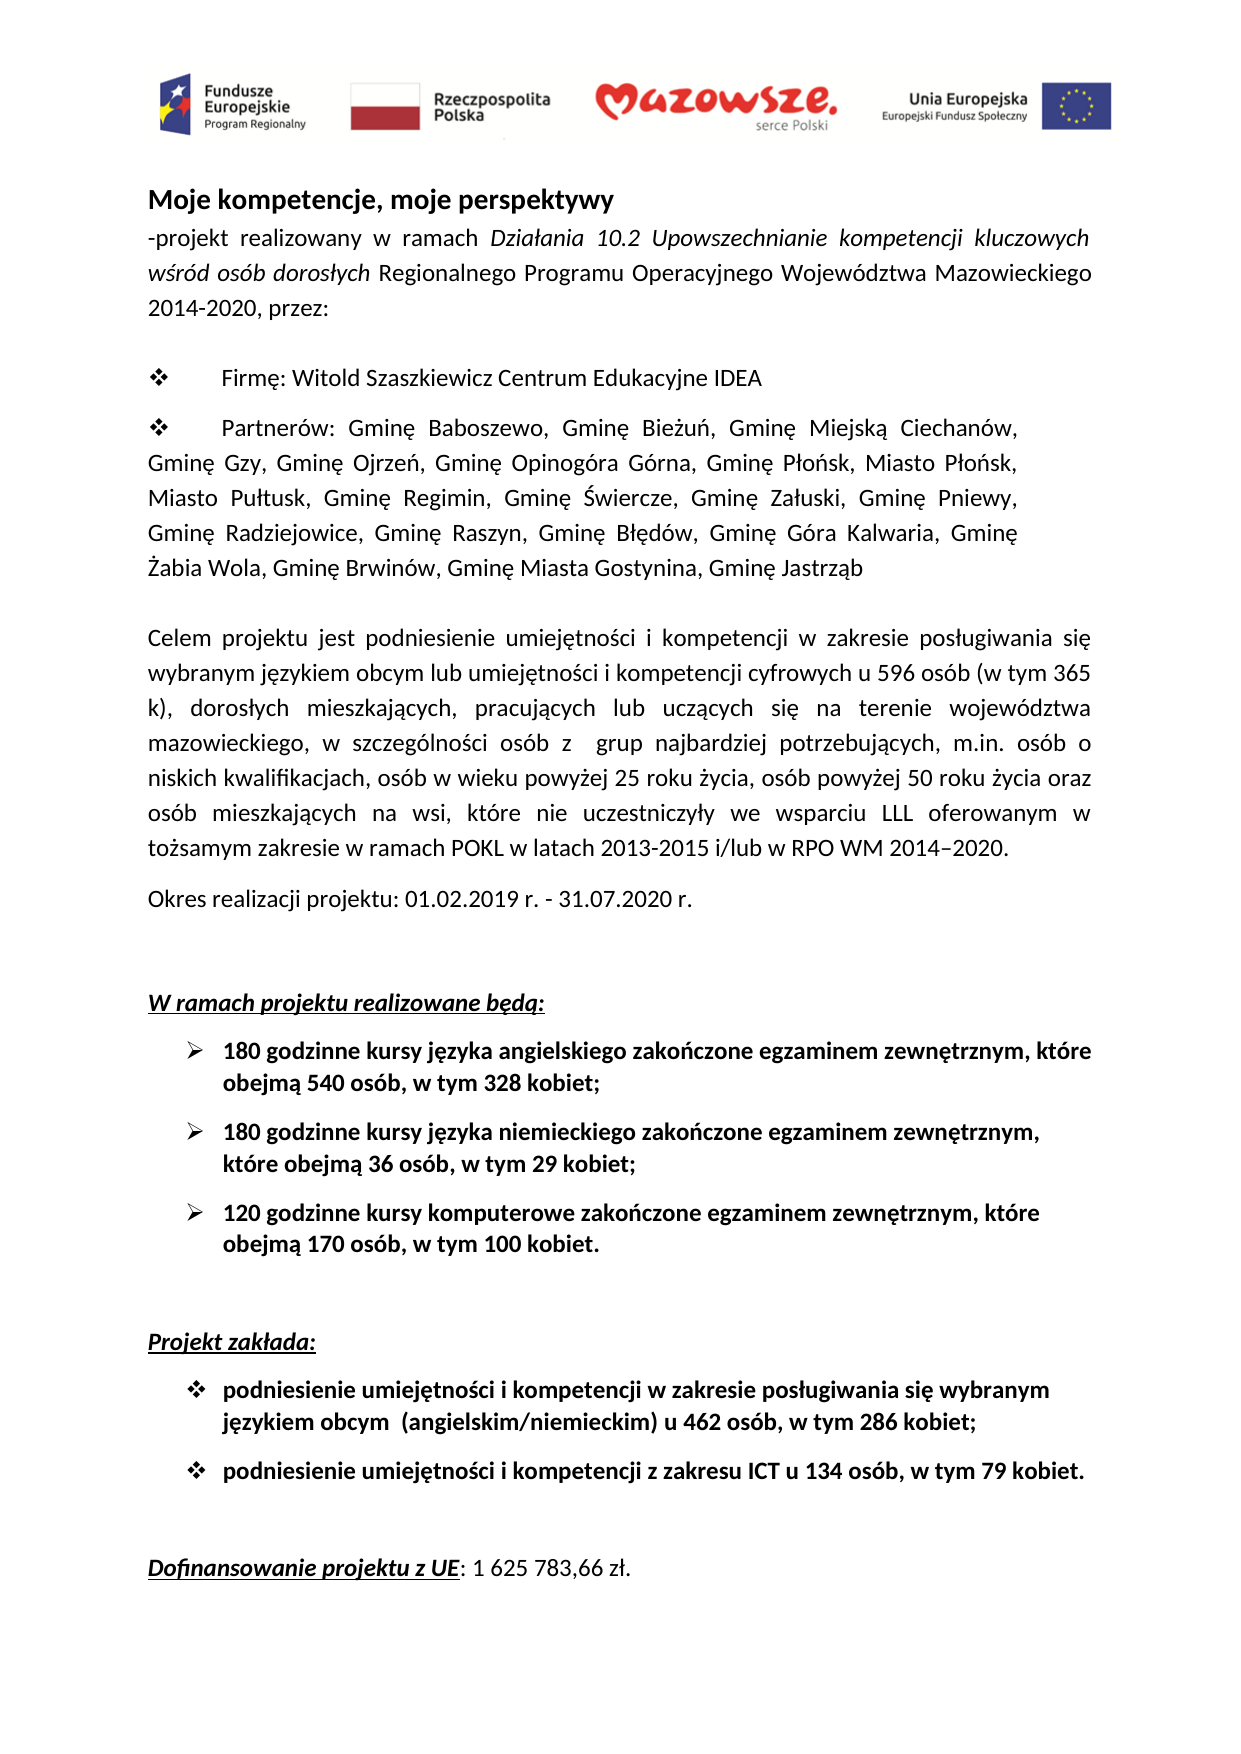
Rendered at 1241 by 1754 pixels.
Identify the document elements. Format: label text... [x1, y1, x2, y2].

text Okres realizacji projektu: 01.02.2019 r. - 31.07.2020 r. [148, 883, 1093, 914]
text W ramach projektu realizowane będą: [148, 987, 1093, 1017]
text -projekt realizowany w ramach Działania 10.2 Upowszechnianie kompetencji kluczowych wśród osób dorosłych Regionalnego Programu Operacyjnego Województwa Mazowieckiego 2014-2020, przez: [148, 222, 1093, 323]
list 120 godzinne kursy komputerowe zakończone egzaminem zewnętrznym, które obejmą 170 osób, w tym 100 kobiet. [185, 1197, 1093, 1259]
text Dofinansowanie projektu z UE: 1 625 783,66 zł. [148, 1552, 1093, 1583]
list Firmę: Witold Szaszkiewicz Centrum Edukacyjne IDEA [148, 362, 1019, 393]
text Moje kompetencje, moje perspektywy [148, 181, 1093, 217]
list 180 godzinne kursy języka angielskiego zakończone egzaminem zewnętrznym, które obejmą 540 osób, w tym 328 kobiet; [185, 1035, 1093, 1098]
list Partnerów: Gminę Baboszewo, Gminę Bieżuń, Gminę Miejską Ciechanów, Gminę Gzy, Gminę Ojrzeń, Gminę Opinogóra Górna, Gminę Płońsk, Miasto Płońsk, Miasto Pułtusk, Gminę Regimin, Gminę Świercze, Gminę Załuski, Gminę Pniewy, Gminę Radziejowice, Gminę Raszyn, Gminę Błędów, Gminę Góra Kalwaria, Gminę Żabia Wola, Gminę Brwinów, Gminę Miasta Gostynina, Gminę Jastrząb [148, 412, 1019, 582]
list podniesienie umiejętności i kompetencji z zakresu ICT u 134 osób, w tym 79 kobiet. [185, 1455, 1093, 1486]
list podniesienie umiejętności i kompetencji w zakresie posługiwania się wybranym językiem obcym (angielskim/niemieckim) u 462 osób, w tym 286 kobiet; [185, 1374, 1093, 1437]
list 180 godzinne kursy języka niemieckiego zakończone egzaminem zewnętrznym, które obejmą 36 osób, w tym 29 kobiet; [185, 1116, 1093, 1178]
text Projekt zakłada: [148, 1326, 1093, 1356]
text Celem projektu jest podniesienie umiejętności i kompetencji w zakresie posługiwania się wybranym językiem obcym lub umiejętności i kompetencji cyfrowych u 596 osób (w tym 365 k), dorosłych mieszkających, pracujących lub uczących się na terenie województwa mazowieckiego, w szczególności osób z grup najbardziej potrzebujących, m.in. osób o niskich kwalifikacjach, osób w wieku powyżej 25 roku życia, osób powyżej 50 roku życia oraz osób mieszkających na wsi, które nie uczestniczyły we wsparciu LLL oferowanym w tożsamym zakresie w ramach POKL w latach 2013-2015 i/lub w RPO WM 2014–2020. [148, 622, 1093, 862]
